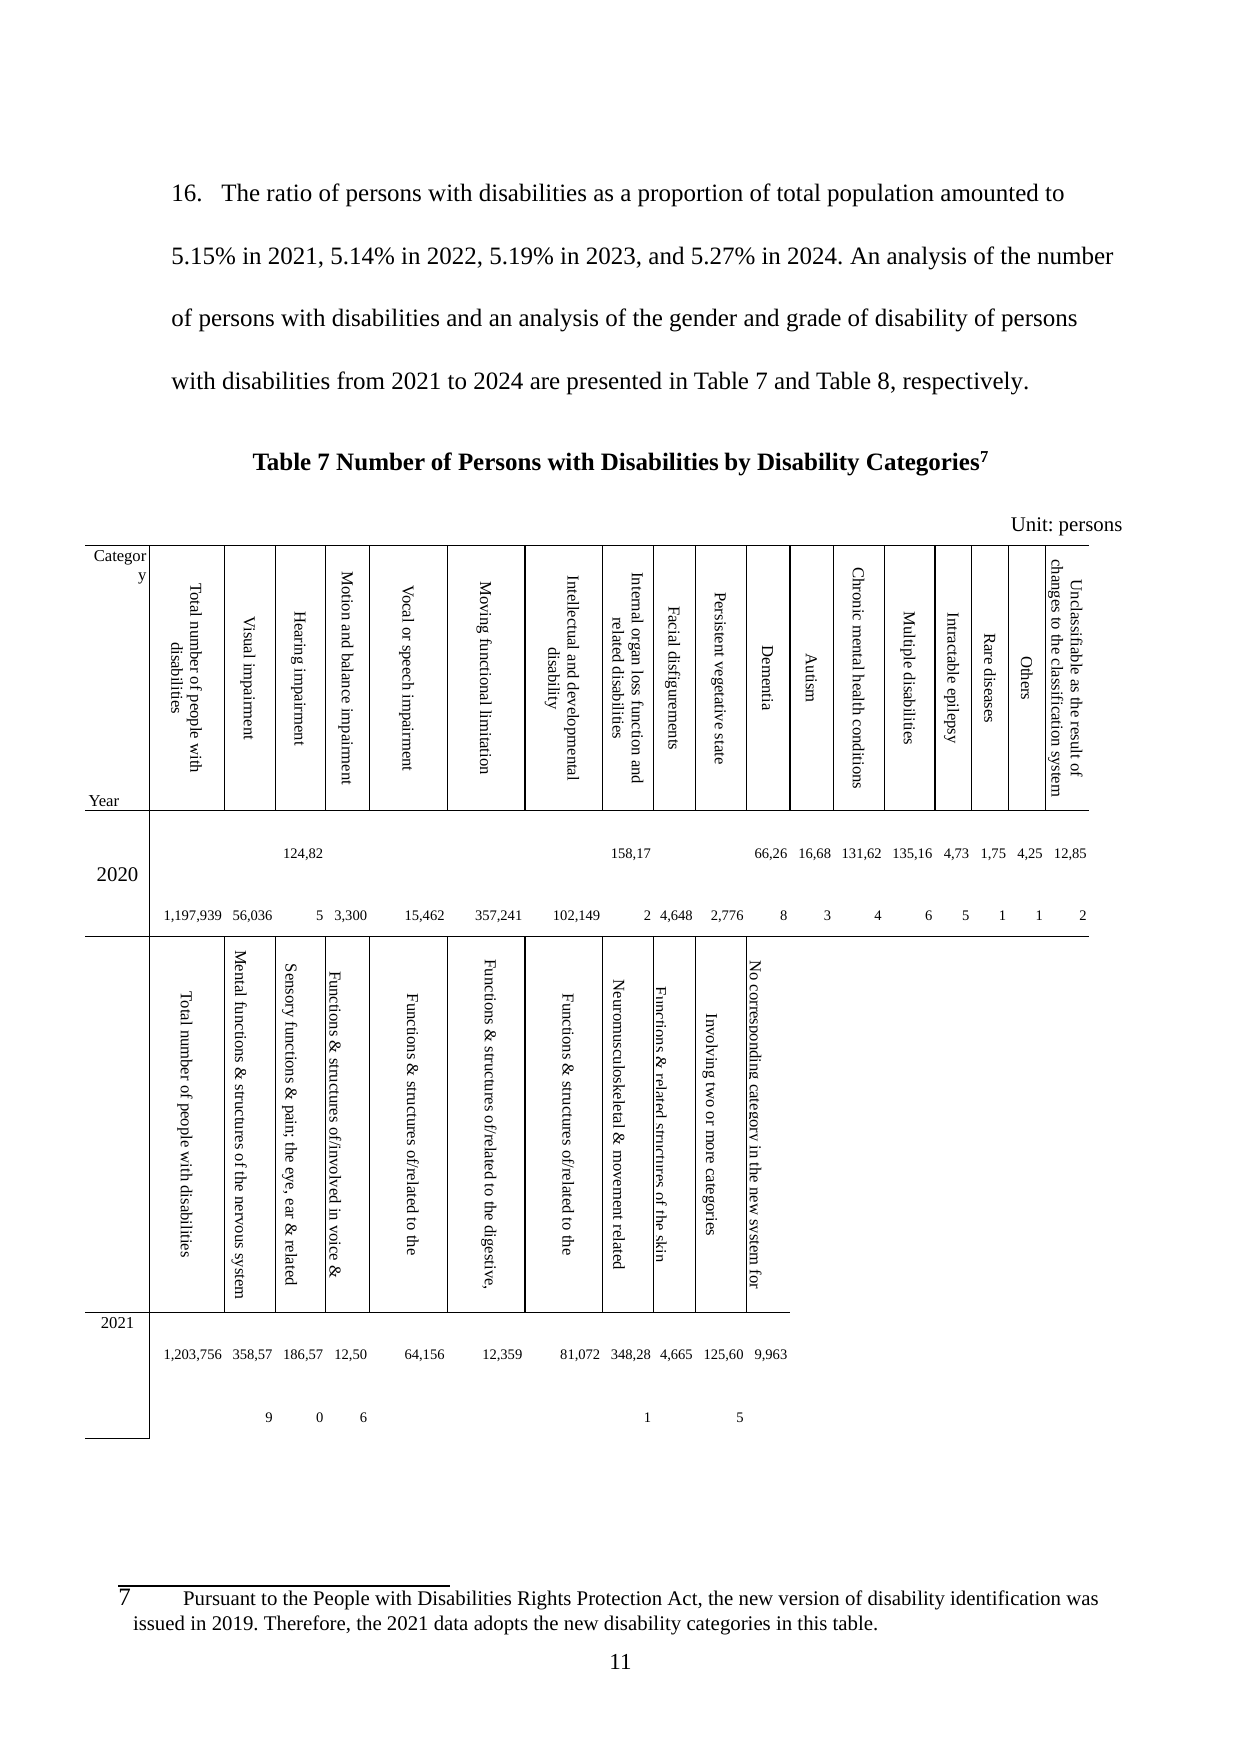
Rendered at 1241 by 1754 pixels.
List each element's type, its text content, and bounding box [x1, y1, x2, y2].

text Unit: persons [162, 482, 1122, 545]
table_cell 2,776 [695, 811, 746, 936]
table_header Intellectual and developmental disability [526, 546, 602, 810]
table_cell [809, 1312, 834, 1438]
table_cell 102,149 [525, 811, 603, 936]
table_cell 4,251 [1009, 811, 1045, 936]
table_cell Involving two or more categories [696, 937, 746, 1312]
table_cell 64,156 [370, 1313, 447, 1438]
table_header Dementia [747, 546, 789, 810]
table_cell No corresponding category in the new system for categories in the old system [747, 937, 790, 1312]
table_cell [790, 937, 808, 1438]
table_cell 4,648 [654, 811, 695, 936]
table_header Moving functional limitation [448, 546, 524, 810]
table_cell 1,203,756 [150, 1313, 224, 1438]
table_cell [1045, 937, 1089, 1312]
table_header Autism [791, 546, 833, 810]
table_cell [834, 937, 884, 1312]
table_cell 348,281 [603, 1313, 653, 1438]
table_header Persistent vegetative state [696, 546, 746, 810]
list The ratio of persons with disabilities as a proportion of total population amounted to 5.15% in 2021, 5.14% in 2022, 5.19% in 2023, and 5.27% in 2024. An analysis of the number of persons with disabilities and an analysis of the gender and grade of disability of persons with disabilities from 2021 to 2024 are presented in Table 7 and Table 8, respectively. [171, 151, 1122, 401]
table_header Intractable epilepsy [936, 546, 971, 810]
table_cell Sensory functions & pain; the eye, ear & related structures [276, 937, 325, 1312]
table_cell 158,172 [603, 811, 653, 936]
table_header Multiple disabilities [885, 546, 934, 810]
table_header Category Year [85, 546, 149, 810]
table_cell 2021 [85, 1313, 149, 1438]
table_cell 12,359 [447, 1313, 525, 1438]
table_cell 357,241 [447, 811, 525, 936]
table_header Motion and balance impairment [326, 546, 369, 810]
table_header Vocal or speech impairment [370, 546, 447, 810]
table_cell 125,605 [695, 1313, 746, 1438]
table_cell 66,268 [746, 811, 790, 936]
text Table 7 Number of Persons with Disabilities by Disability Categories [118, 420, 1122, 482]
table_cell Functions & structures of/related to the digestive, metabolic & endocrine systems [448, 937, 524, 1312]
table_cell 81,072 [525, 1313, 603, 1438]
table_cell 15,462 [370, 811, 447, 936]
table_cell Functions & structures of/related to the cardiovascular, haematological, immunological & respiratory systems [370, 937, 447, 1312]
table_header Rare diseases [972, 546, 1008, 810]
table_cell 2020 [85, 811, 149, 936]
text Pursuant to the People with Disabilities Rights Protection Act, the new version of disability identification was issued in 2019. Therefore, the 2021 data adopts the new disability categories in this table. [118, 1586, 1122, 1636]
table_cell 4,735 [935, 811, 972, 936]
table_cell 358,579 [225, 1313, 275, 1438]
table_cell [1009, 1312, 1045, 1438]
table_cell 124,825 [275, 811, 326, 936]
table_header Unclassifiable as the result of changes to the classification system [1046, 546, 1089, 810]
table_header Internal organ loss function and related disabilities [603, 546, 653, 810]
table_cell Neuromusculoskeletal & movement related functions & structures [603, 937, 653, 1312]
table_cell 9,963 [746, 1313, 790, 1438]
table_header Facial disfigurements [654, 546, 695, 810]
table_cell 1,197,939 [150, 811, 224, 936]
table_cell [972, 1312, 1009, 1438]
table_cell [834, 1312, 884, 1438]
table_cell [935, 937, 972, 1312]
table_cell 4,665 [654, 1313, 695, 1438]
table_header Total number of people with disabilities [150, 546, 224, 810]
table_cell 12,506 [326, 1313, 370, 1438]
table_header Others [1009, 546, 1045, 810]
table_cell [884, 1312, 935, 1438]
table_cell 186,570 [275, 1313, 326, 1438]
table_cell Total number of people with disabilities [150, 937, 224, 1312]
table_cell Functions & structures of/related to the genitourinary & reproductive systems [526, 937, 602, 1312]
table_cell 131,624 [834, 811, 884, 936]
table_header Chronic mental health conditions [834, 546, 884, 810]
table_header Visual impairment [225, 546, 275, 810]
table_cell [972, 937, 1009, 1312]
table_cell 12,852 [1045, 811, 1089, 936]
table_cell 56,036 [225, 811, 275, 936]
table_cell [884, 937, 935, 1312]
table_cell Functions & related structures of the skin [654, 937, 695, 1312]
table_cell 3,300 [326, 811, 370, 936]
table_cell [1009, 937, 1045, 1312]
table_cell [85, 937, 149, 1312]
table_cell [935, 1312, 972, 1438]
table_cell [809, 937, 834, 1312]
table_cell 135,166 [884, 811, 935, 936]
table_cell Functions & structures of/involved in voice & speech [326, 937, 369, 1312]
table_cell 16,683 [790, 811, 834, 936]
table_cell Mental functions & structures of the nervous system [225, 937, 275, 1312]
table_cell [1045, 1312, 1089, 1438]
table_header Hearing impairment [276, 546, 325, 810]
table_cell 1,751 [972, 811, 1009, 936]
